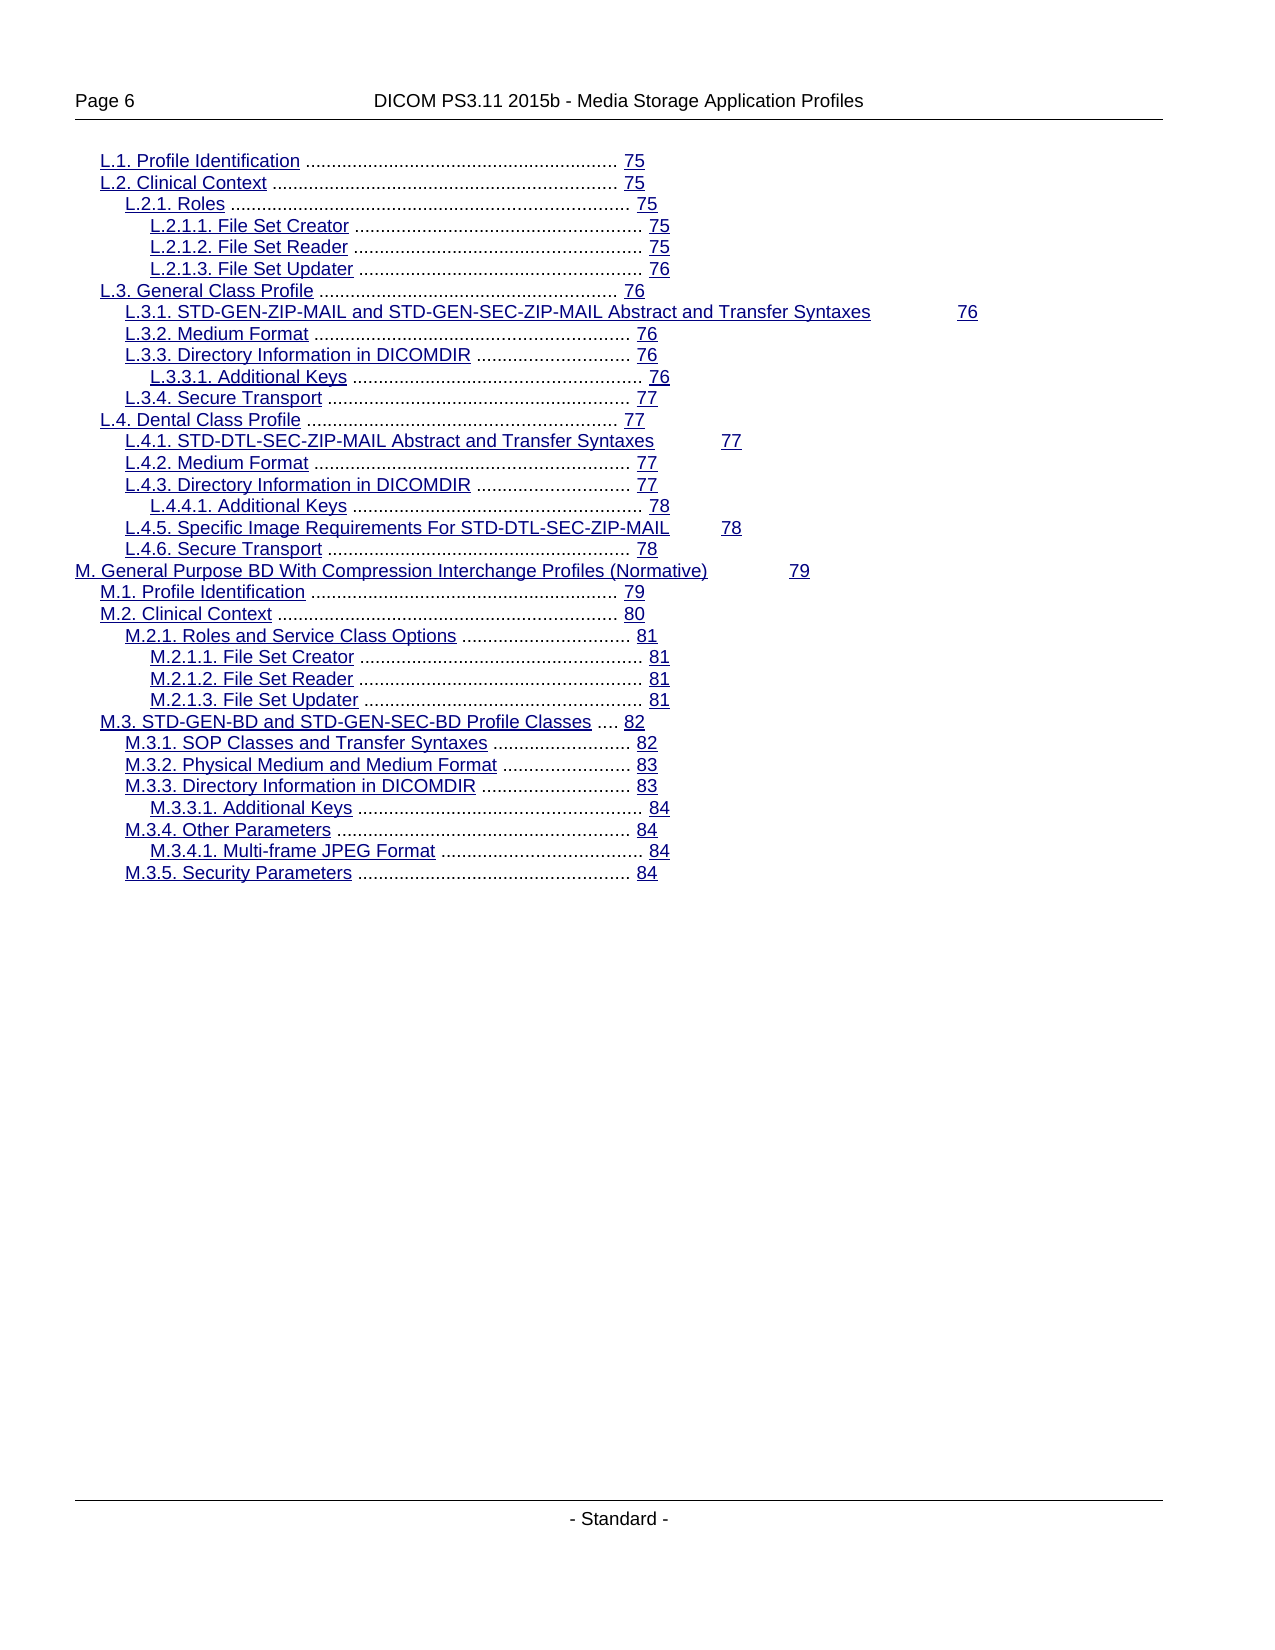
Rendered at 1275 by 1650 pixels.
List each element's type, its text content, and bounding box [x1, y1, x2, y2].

text L.2.1.3. File Set Updater 0 [150, 258, 1137, 279]
text L.3.2. Medium Format 0 [125, 322, 1137, 344]
text M.2.1.1. File Set Creator 0 [150, 646, 1137, 667]
text L.3. General Class Profile 0 [100, 279, 1137, 301]
text M.3.3.1. Additional Keys 0 [150, 797, 1137, 818]
text M.3. STD-GEN-BD and STD-GEN-SEC-BD Profile Classes 0 [100, 711, 1137, 732]
text M.2. Clinical Context 0 [100, 603, 1137, 624]
text M. General Purpose BD With Compression Interchange Profiles (Normative) 0 [75, 560, 1137, 581]
text M.3.4.1. Multi-frame JPEG Format 0 [150, 840, 1137, 862]
text L.3.1. STD-GEN-ZIP-MAIL and STD-GEN-SEC-ZIP-MAIL Abstract and Transfer Syntaxes 0 [125, 301, 1137, 322]
text M.3.4. Other Parameters 0 [125, 818, 1137, 840]
text L.4.4.1. Additional Keys 0 [150, 495, 1137, 517]
text M.3.5. Security Parameters 0 [125, 862, 1137, 883]
text L.2.1.2. File Set Reader 0 [150, 236, 1137, 258]
text M.2.1. Roles and Service Class Options 0 [125, 624, 1137, 646]
text L.3.4. Secure Transport 0 [125, 387, 1137, 409]
text L.4.2. Medium Format 0 [125, 452, 1137, 473]
text L.4.6. Secure Transport 0 [125, 538, 1137, 560]
text L.3.3.1. Additional Keys 0 [150, 366, 1137, 387]
text L.4.3. Directory Information in DICOMDIR 0 [125, 473, 1137, 495]
text M.3.1. SOP Classes and Transfer Syntaxes 0 [125, 732, 1137, 754]
text L.2.1. Roles 0 [125, 193, 1137, 215]
text L.4.1. STD-DTL-SEC-ZIP-MAIL Abstract and Transfer Syntaxes 0 [125, 430, 1137, 452]
text L.2. Clinical Context 0 [100, 172, 1137, 193]
text L.1. Profile Identification 0 [100, 150, 1137, 172]
text M.2.1.2. File Set Reader 0 [150, 667, 1137, 689]
text M.3.3. Directory Information in DICOMDIR 0 [125, 775, 1137, 797]
text L.4. Dental Class Profile 0 [100, 409, 1137, 430]
text M.2.1.3. File Set Updater 0 [150, 689, 1137, 711]
text L.4.5. Specific Image Requirements For STD-DTL-SEC-ZIP-MAIL 0 [125, 517, 1137, 538]
text L.2.1.1. File Set Creator 0 [150, 215, 1137, 236]
text L.3.3. Directory Information in DICOMDIR 0 [125, 344, 1137, 366]
text M.3.2. Physical Medium and Medium Format 0 [125, 754, 1137, 775]
text M.1. Profile Identification 0 [100, 581, 1137, 603]
